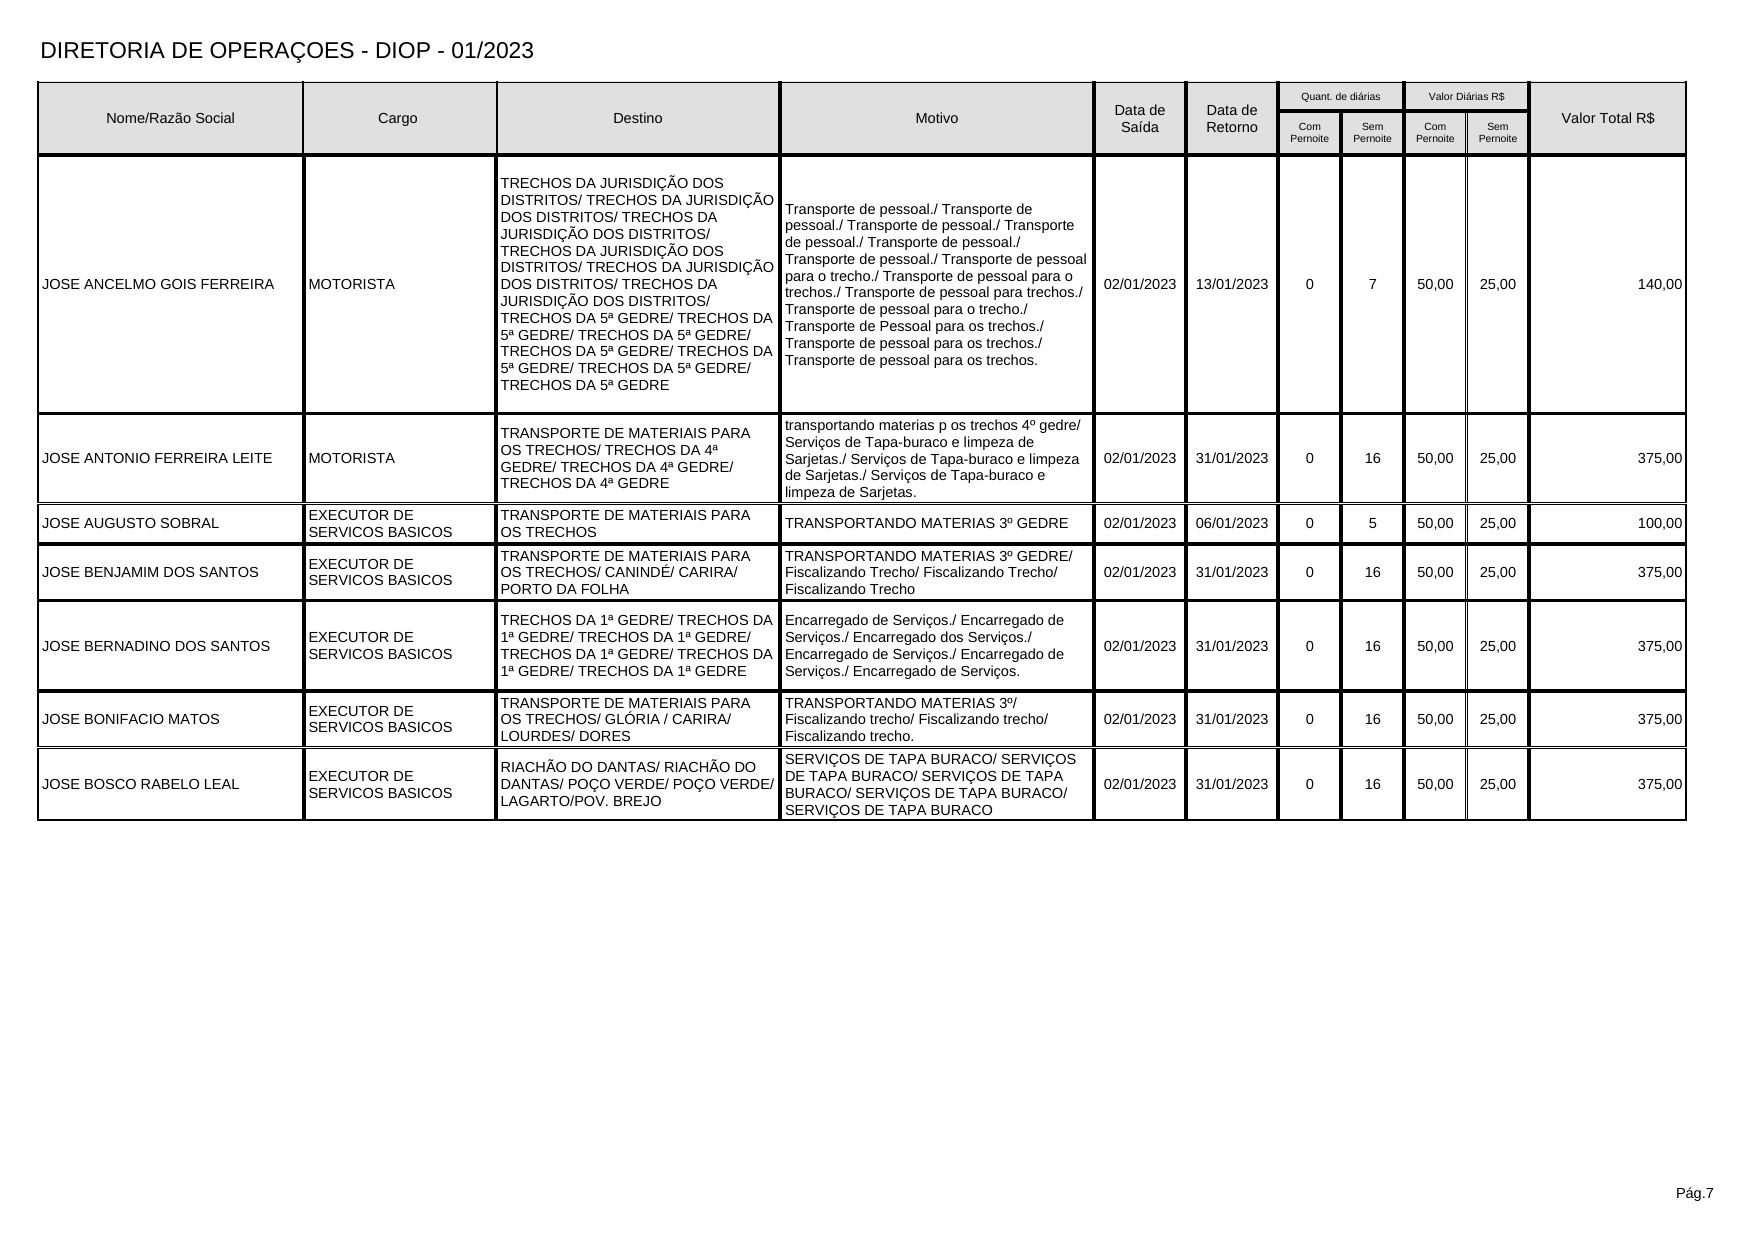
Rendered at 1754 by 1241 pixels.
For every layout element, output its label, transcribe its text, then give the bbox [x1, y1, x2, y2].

table_cell 31/01/2023 [1188, 602, 1276, 689]
table_cell JOSE BENJAMIM DOS SANTOS [39, 546, 302, 599]
table_cell 0 [1280, 546, 1339, 599]
table_cell JOSE BONIFACIO MATOS [39, 693, 302, 746]
table_cell Quant. de diárias [1280, 83, 1402, 109]
table_cell 7 [1343, 157, 1402, 412]
table_cell JOSE ANTONIO FERREIRA LEITE [39, 415, 302, 502]
table_cell Data de Saída [1096, 83, 1184, 153]
table_cell TRANSPORTANDO MATERIAS 3º GEDRE [782, 505, 1092, 542]
table_cell Encarregado de Serviços./ Encarregado de Serviços./ Encarregado dos Serviços./ Encarregado de Serviços./ Encarregado de Serviços./ Encarregado de Serviços. [782, 602, 1092, 689]
table_cell 375,00 [1531, 546, 1685, 599]
table_cell SERVIÇOS DE TAPA BURACO/ SERVIÇOS DE TAPA BURACO/ SERVIÇOS DE TAPA BURACO/ SERVIÇOS DE TAPA BURACO/ SERVIÇOS DE TAPA BURACO [782, 749, 1092, 819]
table_cell TRECHOS DA JURISDIÇÃO DOS DISTRITOS/ TRECHOS DA JURISDIÇÃO DOS DISTRITOS/ TRECHOS DA JURISDIÇÃO DOS DISTRITOS/ TRECHOS DA JURISDIÇÃO DOS DISTRITOS/ TRECHOS DA JURISDIÇÃO DOS DISTRITOS/ TRECHOS DA JURISDIÇÃO DOS DISTRITOS/ TRECHOS DA 5ª GEDRE/ TRECHOS DA 5ª GEDRE/ TRECHOS DA 5ª GEDRE/ TRECHOS DA 5ª GEDRE/ TRECHOS DA 5ª GEDRE/ TRECHOS DA 5ª GEDRE/ TRECHOS DA 5ª GEDRE [498, 157, 778, 412]
table_cell transportando materias p os trechos 4º gedre/ Serviços de Tapa-buraco e limpeza de Sarjetas./ Serviços de Tapa-buraco e limpeza de Sarjetas./ Serviços de Tapa-buraco e limpeza de Sarjetas. [782, 415, 1092, 502]
table_cell TRECHOS DA 1ª GEDRE/ TRECHOS DA 1ª GEDRE/ TRECHOS DA 1ª GEDRE/ TRECHOS DA 1ª GEDRE/ TRECHOS DA 1ª GEDRE/ TRECHOS DA 1ª GEDRE [498, 602, 778, 689]
table_cell Transporte de pessoal./ Transporte de pessoal./ Transporte de pessoal./ Transporte de pessoal./ Transporte de pessoal./ Transporte de pessoal./ Transporte de pessoal para o trecho./ Transporte de pessoal para o trechos./ Transporte de pessoal para trechos./ Transporte de pessoal para o trecho./ Transporte de Pessoal para os trechos./ Transporte de pessoal para os trechos./ Transporte de pessoal para os trechos. [782, 157, 1092, 412]
table_cell 06/01/2023 [1188, 505, 1276, 542]
table_cell 0 [1280, 157, 1339, 412]
table_cell JOSE ANCELMO GOIS FERREIRA [39, 157, 302, 412]
table_cell Sem Pernoite [1468, 113, 1527, 153]
table_cell 16 [1343, 602, 1402, 689]
table_cell 16 [1343, 415, 1402, 502]
table_cell 31/01/2023 [1188, 546, 1276, 599]
table_cell 50,00 [1406, 505, 1465, 542]
table_cell 50,00 [1406, 157, 1465, 412]
table_cell 02/01/2023 [1096, 749, 1184, 819]
table_cell 02/01/2023 [1096, 693, 1184, 746]
table_cell 100,00 [1531, 505, 1685, 542]
table_cell JOSE BOSCO RABELO LEAL [39, 749, 302, 819]
table_cell 16 [1343, 546, 1402, 599]
table_cell 25,00 [1468, 693, 1527, 746]
table_cell MOTORISTA [306, 415, 494, 502]
table_cell Valor Diárias R$ [1406, 83, 1527, 109]
table_cell 31/01/2023 [1188, 693, 1276, 746]
table_cell Data de Retorno [1188, 83, 1276, 153]
table_cell EXECUTOR DE SERVICOS BASICOS [306, 546, 494, 599]
table_cell Com Pernoite [1280, 113, 1339, 153]
table_cell TRANSPORTE DE MATERIAIS PARA OS TRECHOS/ GLÓRIA / CARIRA/ LOURDES/ DORES [498, 693, 778, 746]
table_cell 140,00 [1531, 157, 1685, 412]
table_cell Cargo [304, 83, 496, 153]
table_cell 0 [1280, 749, 1339, 819]
table_cell Motivo [782, 83, 1092, 153]
table_cell 16 [1343, 749, 1402, 819]
table_cell EXECUTOR DE SERVICOS BASICOS [306, 505, 494, 542]
table_cell TRANSPORTE DE MATERIAIS PARA OS TRECHOS/ CANINDÉ/ CARIRA/ PORTO DA FOLHA [498, 546, 778, 599]
table_cell [1687, 81, 1717, 1185]
table_cell Valor Total R$ [1531, 83, 1685, 153]
table_cell 375,00 [1531, 602, 1685, 689]
table_cell 25,00 [1468, 505, 1527, 542]
table_cell 16 [1343, 693, 1402, 746]
table_cell 50,00 [1406, 749, 1465, 819]
table_cell 0 [1280, 693, 1339, 746]
table_cell 50,00 [1406, 415, 1465, 502]
table_cell Nome/Razão Social [39, 83, 302, 153]
table_cell MOTORISTA [306, 157, 494, 412]
table_cell 0 [1280, 505, 1339, 542]
table_cell TRANSPORTANDO MATERIAS 3º GEDRE/ Fiscalizando Trecho/ Fiscalizando Trecho/ Fiscalizando Trecho [782, 546, 1092, 599]
table_cell RIACHÃO DO DANTAS/ RIACHÃO DO DANTAS/ POÇO VERDE/ POÇO VERDE/ LAGARTO/POV. BREJO [498, 749, 778, 819]
table_cell 25,00 [1468, 415, 1527, 502]
table_cell 13/01/2023 [1188, 157, 1276, 412]
table_cell Pág.7 [1573, 1185, 1717, 1202]
table_cell [37, 1185, 1573, 1202]
table_cell Com Pernoite [1406, 113, 1465, 153]
table_cell 0 [1280, 602, 1339, 689]
table_cell 375,00 [1531, 693, 1685, 746]
table_cell 50,00 [1406, 602, 1465, 689]
table_cell JOSE BERNADINO DOS SANTOS [39, 602, 302, 689]
table_cell EXECUTOR DE SERVICOS BASICOS [306, 602, 494, 689]
table_cell TRANSPORTE DE MATERIAIS PARA OS TRECHOS/ TRECHOS DA 4ª GEDRE/ TRECHOS DA 4ª GEDRE/ TRECHOS DA 4ª GEDRE [498, 415, 778, 502]
table_cell 02/01/2023 [1096, 505, 1184, 542]
table_cell 50,00 [1406, 693, 1465, 746]
table_cell [37, 821, 1687, 1185]
table_cell 50,00 [1406, 546, 1465, 599]
table_cell DIRETORIA DE OPERAÇOES - DIOP - 01/2023 [37, 37, 1322, 67]
table_cell 25,00 [1468, 546, 1527, 599]
table_cell [1322, 37, 1717, 81]
table_cell JOSE AUGUSTO SOBRAL [39, 505, 302, 542]
table_cell 375,00 [1531, 749, 1685, 819]
table_cell TRANSPORTE DE MATERIAIS PARA OS TRECHOS [498, 505, 778, 542]
table_cell 02/01/2023 [1096, 546, 1184, 599]
table_cell 31/01/2023 [1188, 415, 1276, 502]
table_cell 25,00 [1468, 157, 1527, 412]
table_cell 02/01/2023 [1096, 157, 1184, 412]
table_cell EXECUTOR DE SERVICOS BASICOS [306, 693, 494, 746]
table_cell 25,00 [1468, 602, 1527, 689]
table_cell [37, 67, 1322, 81]
table_cell 02/01/2023 [1096, 602, 1184, 689]
table_cell 5 [1343, 505, 1402, 542]
table_cell TRANSPORTANDO MATERIAS 3º/ Fiscalizando trecho/ Fiscalizando trecho/ Fiscalizando trecho. [782, 693, 1092, 746]
table_cell 375,00 [1531, 415, 1685, 502]
table_cell 25,00 [1468, 749, 1527, 819]
table_cell Sem Pernoite [1343, 113, 1402, 153]
table_cell Destino [498, 83, 778, 153]
table_cell 02/01/2023 [1096, 415, 1184, 502]
table_cell 31/01/2023 [1188, 749, 1276, 819]
table_cell 0 [1280, 415, 1339, 502]
table_cell EXECUTOR DE SERVICOS BASICOS [306, 749, 494, 819]
